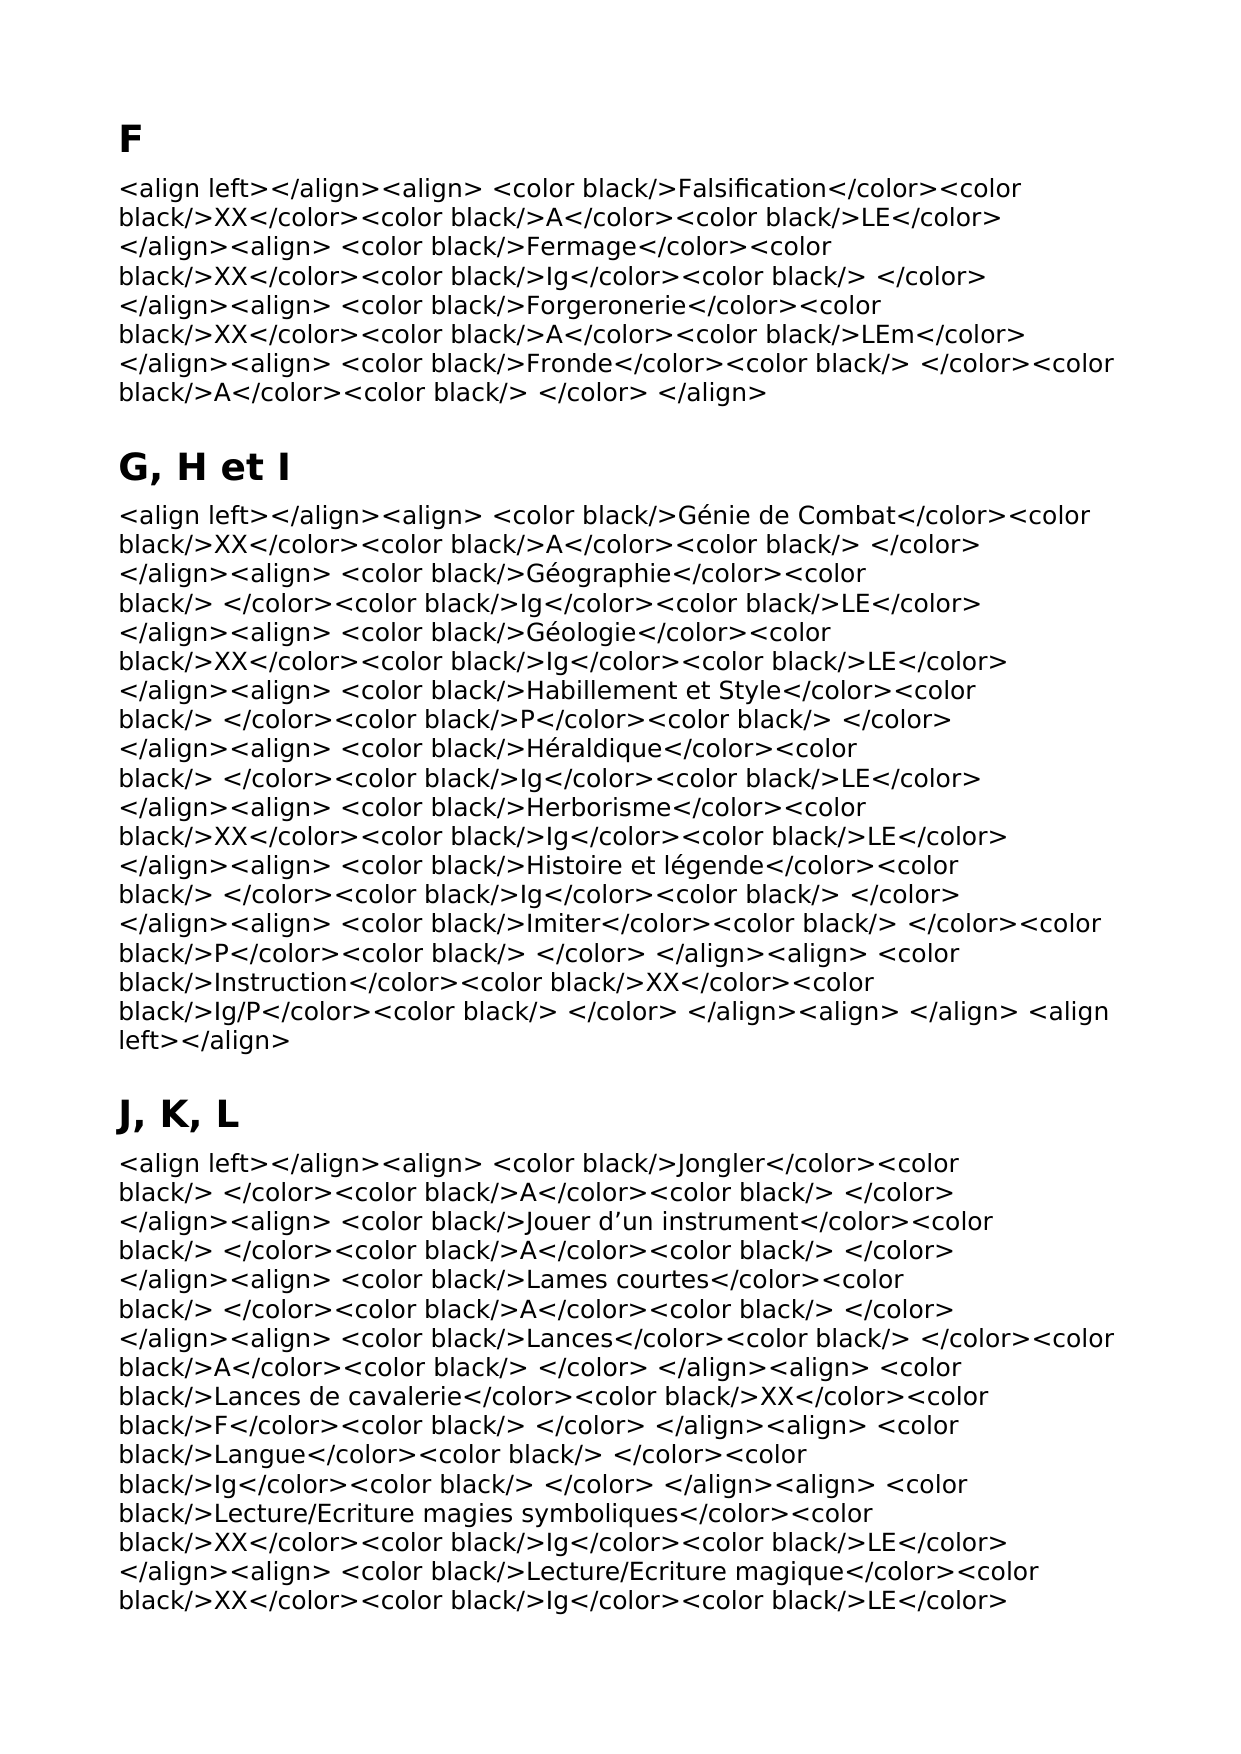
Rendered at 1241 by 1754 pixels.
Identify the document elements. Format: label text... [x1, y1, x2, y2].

text <align left></align><align> <color black/>Génie de Combat</color><color black/>XX</color><color black/>A</color><color black/> </color> </align><align> <color black/>Géographie</color><color black/> </color><color black/>Ig</color><color black/>LE</color> </align><align> <color black/>Géologie</color><color black/>XX</color><color black/>Ig</color><color black/>LE</color> </align><align> <color black/>Habillement et Style</color><color black/> </color><color black/>P</color><color black/> </color> </align><align> <color black/>Héraldique</color><color black/> </color><color black/>Ig</color><color black/>LE</color> </align><align> <color black/>Herborisme</color><color black/>XX</color><color black/>Ig</color><color black/>LE</color> </align><align> <color black/>Histoire et légende</color><color black/> </color><color black/>Ig</color><color black/> </color> </align><align> <color black/>Imiter</color><color black/> </color><color black/>P</color><color black/> </color> </align><align> <color black/>Instruction</color><color black/>XX</color><color black/>Ig/P</color><color black/> </color> </align><align> </align> <align left></align> [118, 501, 1122, 1055]
subtitle J, K, L [118, 1093, 1122, 1137]
text <align left></align><align> <color black/>Falsification</color><color black/>XX</color><color black/>A</color><color black/>LE</color> </align><align> <color black/>Fermage</color><color black/>XX</color><color black/>Ig</color><color black/> </color> </align><align> <color black/>Forgeronerie</color><color black/>XX</color><color black/>A</color><color black/>LEm</color> </align><align> <color black/>Fronde</color><color black/> </color><color black/>A</color><color black/> </color> </align> [118, 174, 1122, 408]
subtitle G, H et I [118, 445, 1122, 489]
text <align left></align><align> <color black/>Jongler</color><color black/> </color><color black/>A</color><color black/> </color> </align><align> <color black/>Jouer d’un instrument</color><color black/> </color><color black/>A</color><color black/> </color> </align><align> <color black/>Lames courtes</color><color black/> </color><color black/>A</color><color black/> </color> </align><align> <color black/>Lances</color><color black/> </color><color black/>A</color><color black/> </color> </align><align> <color black/>Lances de cavalerie</color><color black/>XX</color><color black/>F</color><color black/> </color> </align><align> <color black/>Langue</color><color black/> </color><color black/>Ig</color><color black/> </color> </align><align> <color black/>Lecture/Ecriture magies symboliques</color><color black/>XX</color><color black/>Ig</color><color black/>LE</color> </align><align> <color black/>Lecture/Ecriture magique</color><color black/>XX</color><color black/>Ig</color><color black/>LE</color> [118, 1149, 1122, 1616]
subtitle F [118, 118, 1122, 162]
